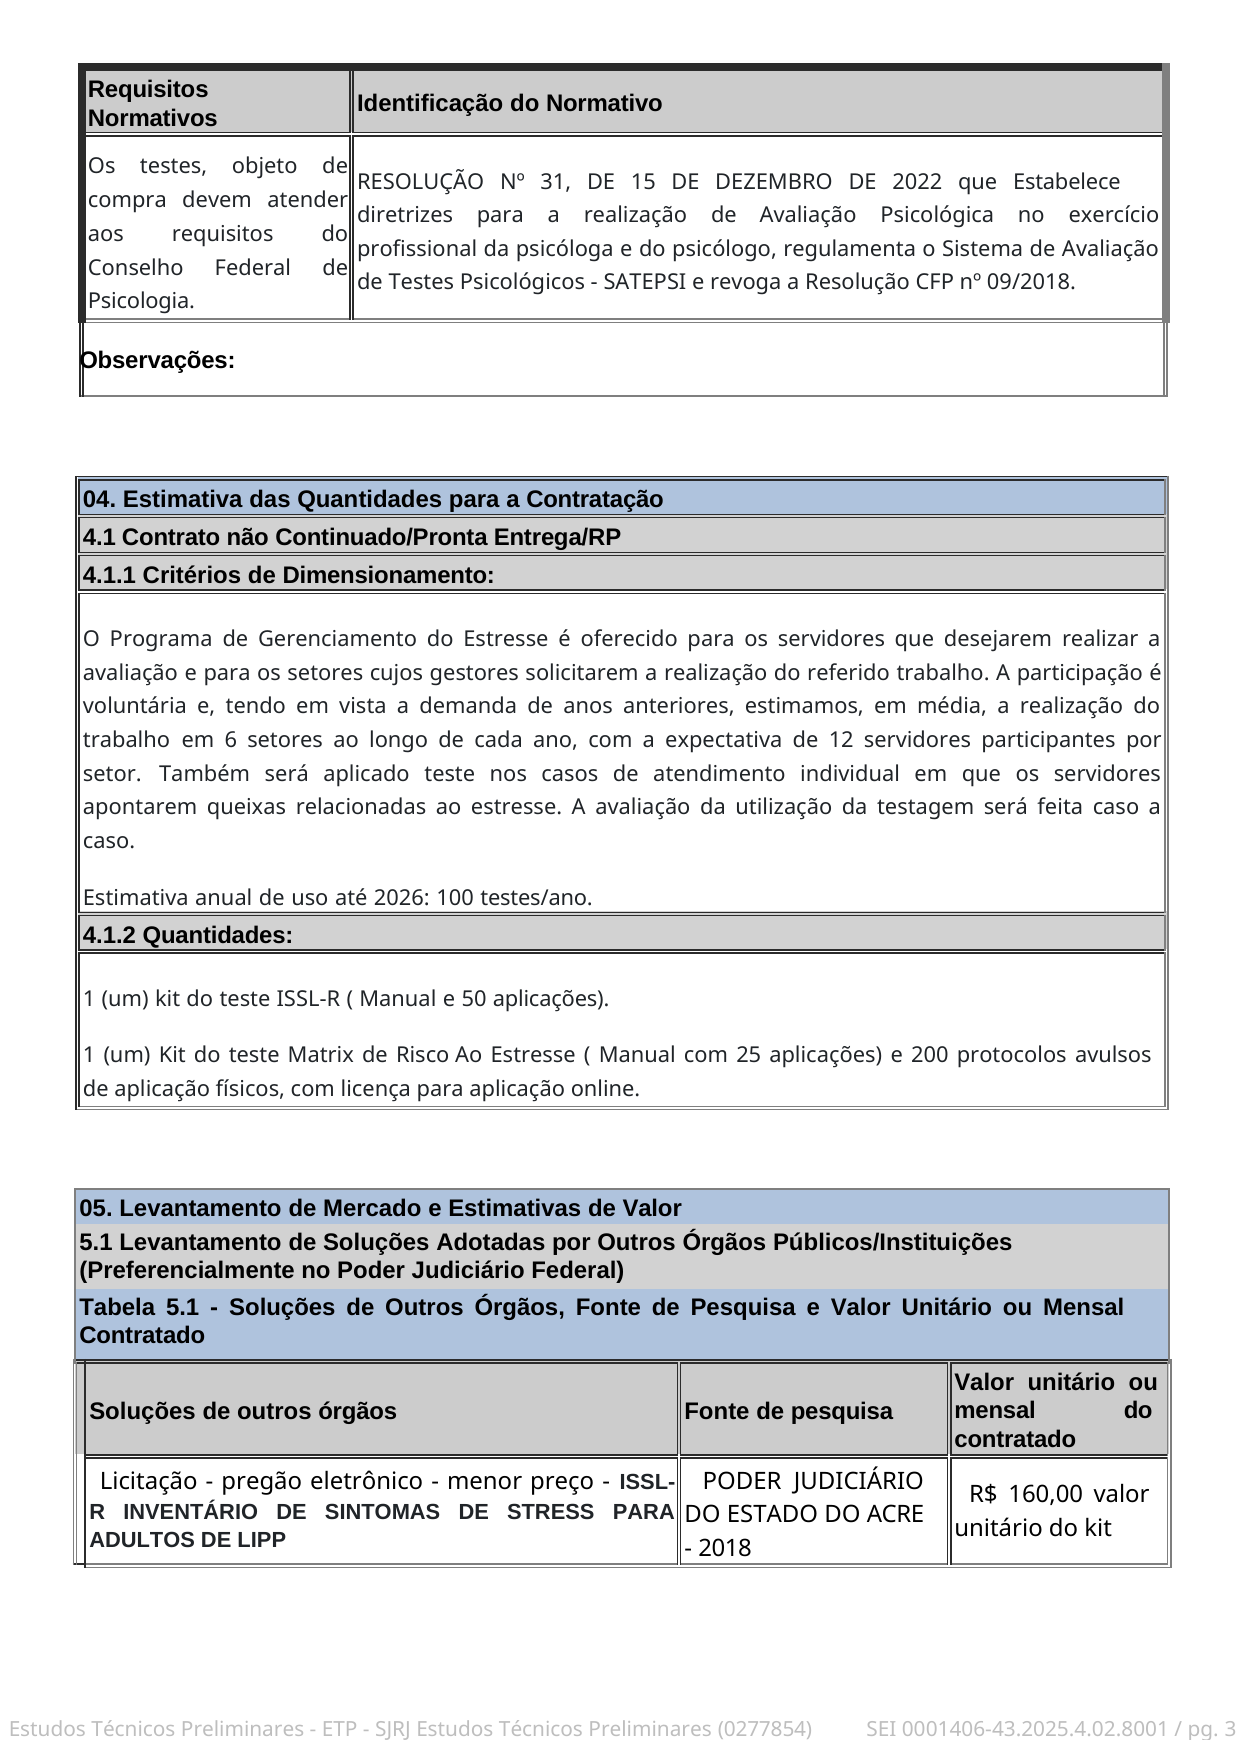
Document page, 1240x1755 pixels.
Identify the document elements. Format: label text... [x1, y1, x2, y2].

table_cell PODER JUDICIÁRIO DO ESTADO DO ACRE - 2018 [681, 1459, 947, 1563]
table_cell Soluções de outros órgãos [86, 1364, 677, 1454]
table_cell RESOLUÇÃO Nº 31, DE 15 DE DEZEMBRO DE 2022 que Estabelece diretrizes para a realização de Avaliação Psicológica no exercício profissional da psicóloga e do psicólogo, regulamenta o Sistema de Avaliação de Testes Psicológicos - SATEPSI e revoga a Resolução CFP nº 09/2018. [354, 137, 1162, 318]
table_cell [77, 1454, 84, 1563]
table_cell 5.1 Levantamento de Soluções Adotadas por Outros Órgãos Públicos/Instituições (Preferencialmente no Poder Judiciário Federal) [76, 1224, 1168, 1289]
table_cell [77, 1364, 84, 1454]
table_cell Licitação - pregão eletrônico - menor preço - ISSL-R INVENTÁRIO DE SINTOMAS DE STRESS PARA ADULTOS DE LIPP [86, 1459, 677, 1563]
table_cell O Programa de Gerenciamento do Estresse é oferecido para os servidores que desejarem realizar a avaliação e para os setores cujos gestores solicitarem a realização do referido trabalho. A participação é voluntária e, tendo em vista a demanda de anos anteriores, estimamos, em média, a realização do trabalho em 6 setores ao longo de cada ano, com a expectativa de 12 servidores participantes por setor. Também será aplicado teste nos casos de atendimento individual em que os servidores apontarem queixas relacionadas ao estresse. A avaliação da utilização da testagem será feita caso a caso. Estimativa anual de uso até 2026: 100 testes/ano. [80, 594, 1164, 911]
table_cell 4.1.1 Critérios de Dimensionamento: [80, 556, 1164, 589]
table_cell Os testes, objeto de compra devem atender aos requisitos do Conselho Federal de Psicologia. [86, 137, 349, 318]
table_header 05. Levantamento de Mercado e Estimativas de Valor [76, 1190, 1168, 1224]
table_header 04. Estimativa das Quantidades para a Contratação [80, 481, 1164, 514]
table_cell 1 (um) kit do teste ISSL-R ( Manual e 50 aplicações). 1 (um) Kit do teste Matrix de Risco Ao Estresse ( Manual com 25 aplicações) e 200 protocolos avulsos de aplicação físicos, com licença para aplicação online. [80, 954, 1164, 1106]
table_cell 4.1.2 Quantidades: [80, 916, 1164, 949]
table_cell Valor unitário ou mensal do contratado [952, 1364, 1167, 1454]
table_cell Tabela 5.1 - Soluções de Outros Órgãos, Fonte de Pesquisa e Valor Unitário ou Mensal Contratado [76, 1289, 1168, 1359]
table_header Requisitos Normativos [86, 71, 349, 132]
table_cell Observações: [84, 323, 1163, 395]
table_cell Fonte de pesquisa [681, 1364, 947, 1454]
table_header Identificação do Normativo [354, 71, 1162, 132]
table_cell 4.1 Contrato não Continuado/Pronta Entrega/RP [80, 518, 1164, 551]
table_cell R$ 160,00 valor unitário do kit [952, 1459, 1167, 1563]
